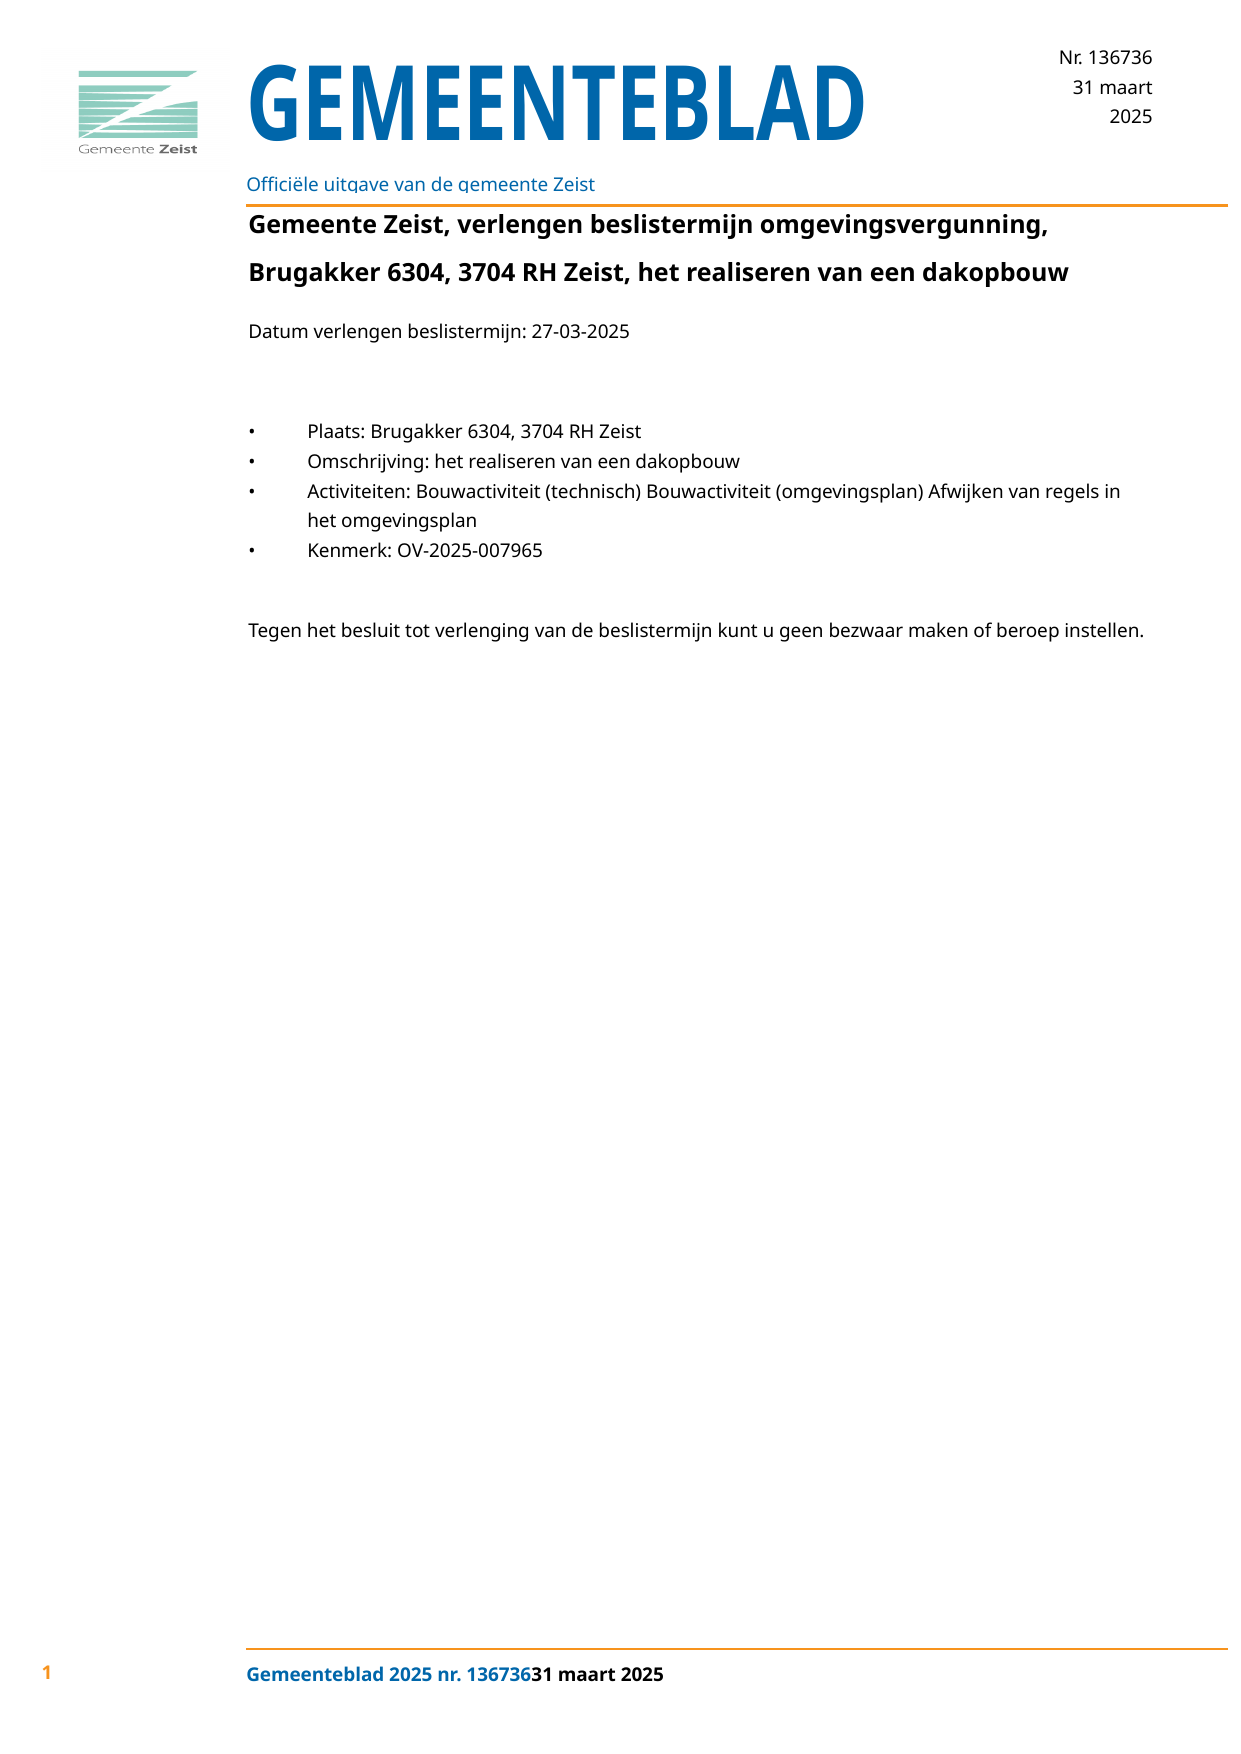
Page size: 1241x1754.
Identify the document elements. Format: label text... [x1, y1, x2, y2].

text Tegen het besluit tot verlenging van de beslistermijn kunt u geen bezwaar maken of beroep instellen. [248, 617, 1152, 643]
list Kenmerk: OV-2025-007965 [248, 537, 1152, 563]
list Omschrijving: het realiseren van een dakopbouw [248, 448, 1152, 474]
text Datum verlengen beslistermijn: 27-03-2025 [248, 318, 1152, 344]
text Gemeente Zeist, verlengen beslistermijn omgevingsvergunning, Brugakker 6304, 3704 RH Zeist, het realiseren van een dakopbouw [248, 207, 1152, 288]
list Activiteiten: Bouwactiviteit (technisch) Bouwactiviteit (omgevingsplan) Afwijken van regels in het omgevingsplan [248, 478, 1152, 533]
list Plaats: Brugakker 6304, 3704 RH Zeist [248, 419, 1152, 444]
picture [41, 47, 231, 172]
